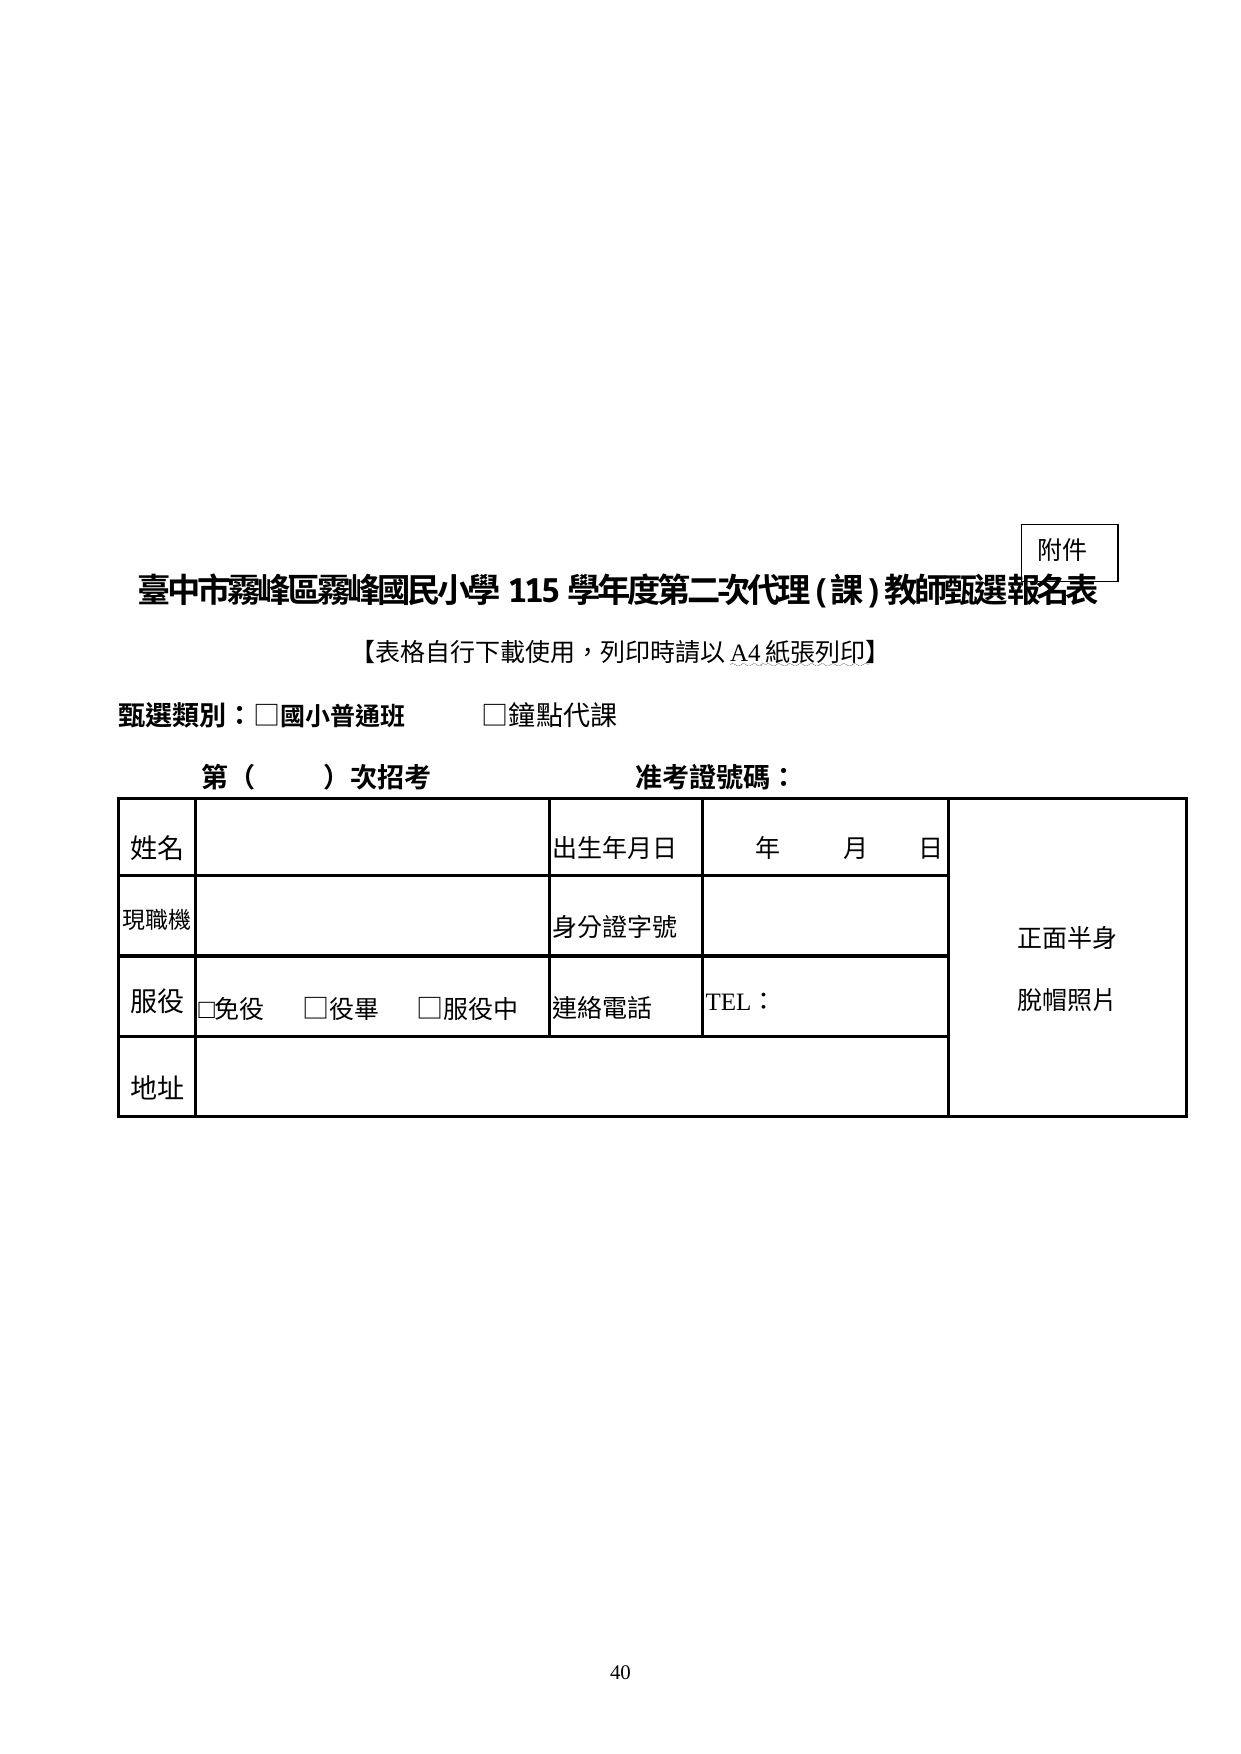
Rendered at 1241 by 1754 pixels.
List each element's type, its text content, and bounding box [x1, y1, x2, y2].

table_cell 服役 情形 [120, 958, 194, 1035]
table_header [197, 800, 548, 873]
table_cell 連絡電話 [551, 958, 701, 1035]
text 甄選類別：□國小普通班 □鐘點代課 [118, 672, 1122, 734]
table_cell □免役 □役畢 □服役中 [197, 958, 548, 1035]
table_header 正面半身 脫帽照片 [950, 800, 1185, 1115]
text 【表格自行下載使用，列印時請以A4紙張列印】 [118, 609, 1122, 672]
table_cell [704, 877, 947, 954]
table_cell [197, 1038, 947, 1115]
table_header 姓名 [120, 800, 194, 873]
text 第（ ）次招考 准考證號碼： [118, 734, 1122, 797]
table_cell 現職機關學校 [120, 877, 194, 954]
table_cell 地址 [120, 1038, 194, 1115]
table_header 年 月 日 [704, 800, 947, 873]
text 臺中市霧峰區霧峰國民小學115學年度第二次代理(課)教師甄選報名表 [118, 547, 1122, 609]
text 臺中市霧峰區霧峰國民小學115學年度第二次代理(課)教師甄選報名表 [1022, 525, 1117, 581]
table_header 出生年月日 [551, 800, 701, 873]
table_cell 身分證字號 [551, 877, 701, 954]
table_cell [197, 877, 548, 954]
table_cell TEL： 手機： [704, 958, 947, 1035]
text 附件1 [1037, 533, 1102, 573]
